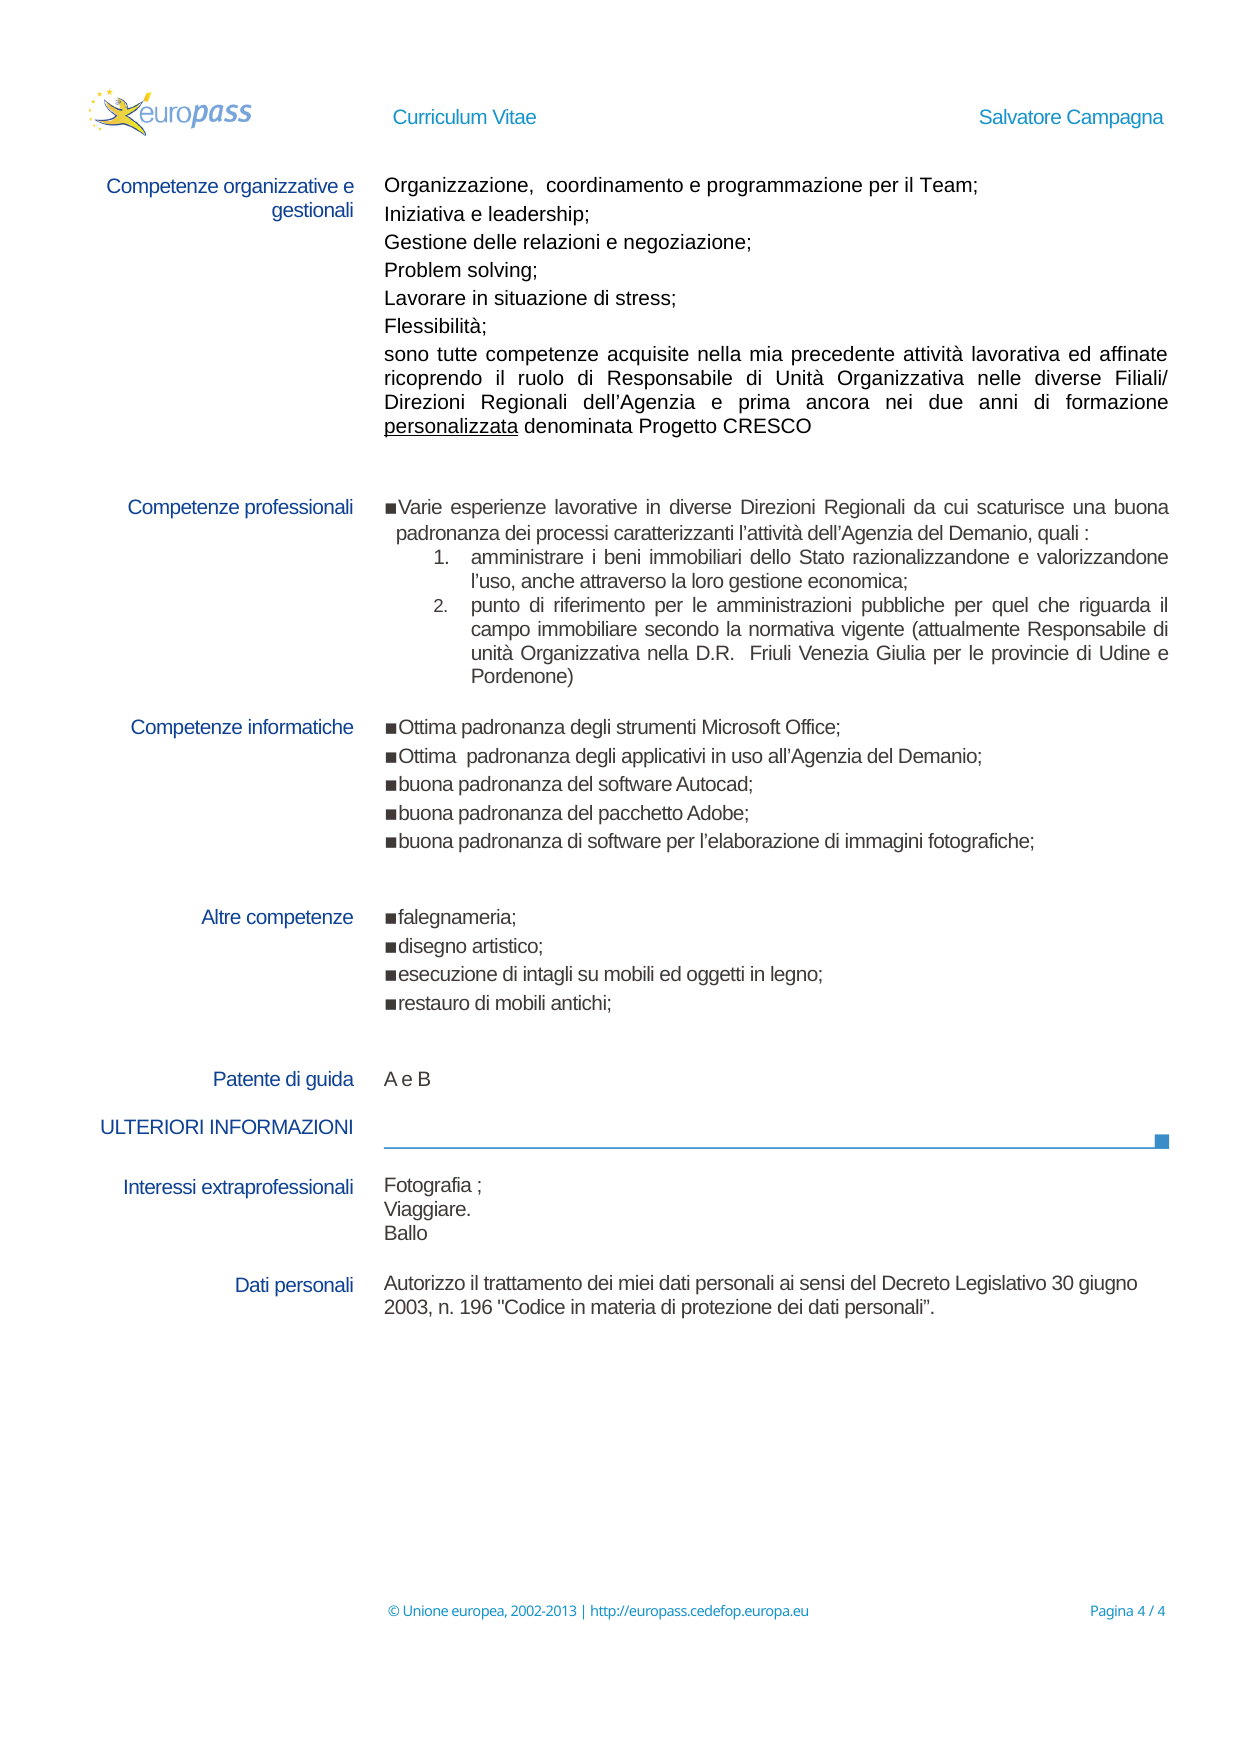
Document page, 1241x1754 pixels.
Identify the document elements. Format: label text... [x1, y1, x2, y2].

table_header Organizzazione, coordinamento e programmazione per il Team; Iniziativa e leadership; Gestione delle relazioni e negoziazione; Problem solving; Lavorare in situazione di stress; Flessibilità; sono tutte competenze acquisite nella mia precedente attività lavorativa ed affinate ricoprendo il ruolo di Responsabile di Unità Organizzativa nelle diverse Filiali/ Direzioni Regionali dell’Agenzia e prima ancora nei due anni di formazione personalizzata denominata Progetto CRESCO [384, 171, 1169, 468]
table_header Competenze organizzative e gestionali [89, 171, 384, 468]
table_header Altre competenze [89, 903, 384, 1040]
table_cell [89, 1244, 384, 1271]
table_cell [384, 1244, 1169, 1271]
table_header A e B [384, 1064, 1169, 1091]
table_header Patente di guida [89, 1064, 384, 1091]
table_header Competenze informatiche [89, 712, 384, 878]
table_header Fotografia ; Viaggiare. Ballo [384, 1173, 1169, 1244]
table_header falegnameria; disegno artistico; esecuzione di intagli su mobili ed oggetti in legno; restauro di mobili antichi; [384, 903, 1169, 1040]
table_header ULTERIORI INFORMAZIONI [89, 1115, 384, 1148]
table_header [384, 1115, 1169, 1147]
table_header Competenze professionali [89, 492, 384, 688]
table_header Interessi extraprofessionali [89, 1173, 384, 1244]
table_header Varie esperienze lavorative in diverse Direzioni Regionali da cui scaturisce una buona padronanza dei processi caratterizzanti l’attività dell’Agenzia del Demanio, quali : amministrare i beni immobiliari dello Stato razionalizzandone e valorizzandone l’uso, anche attraverso la loro gestione economica; punto di riferimento per le amministrazioni pubbliche per quel che riguarda il campo immobiliare secondo la normativa vigente (attualmente Responsabile di unità Organizzativa nella D.R. Friuli Venezia Giulia per le provincie di Udine e Pordenone) [384, 492, 1169, 688]
table_cell Autorizzo il trattamento dei miei dati personali ai sensi del Decreto Legislativo 30 giugno 2003, n. 196 "Codice in materia di protezione dei dati personali”. [384, 1271, 1169, 1319]
table_cell Dati personali [89, 1271, 384, 1319]
table_header Ottima padronanza degli strumenti Microsoft Office; Ottima padronanza degli applicativi in uso all’Agenzia del Demanio; buona padronanza del software Autocad; buona padronanza del pacchetto Adobe; buona padronanza di software per l’elaborazione di immagini fotografiche; [384, 712, 1169, 878]
